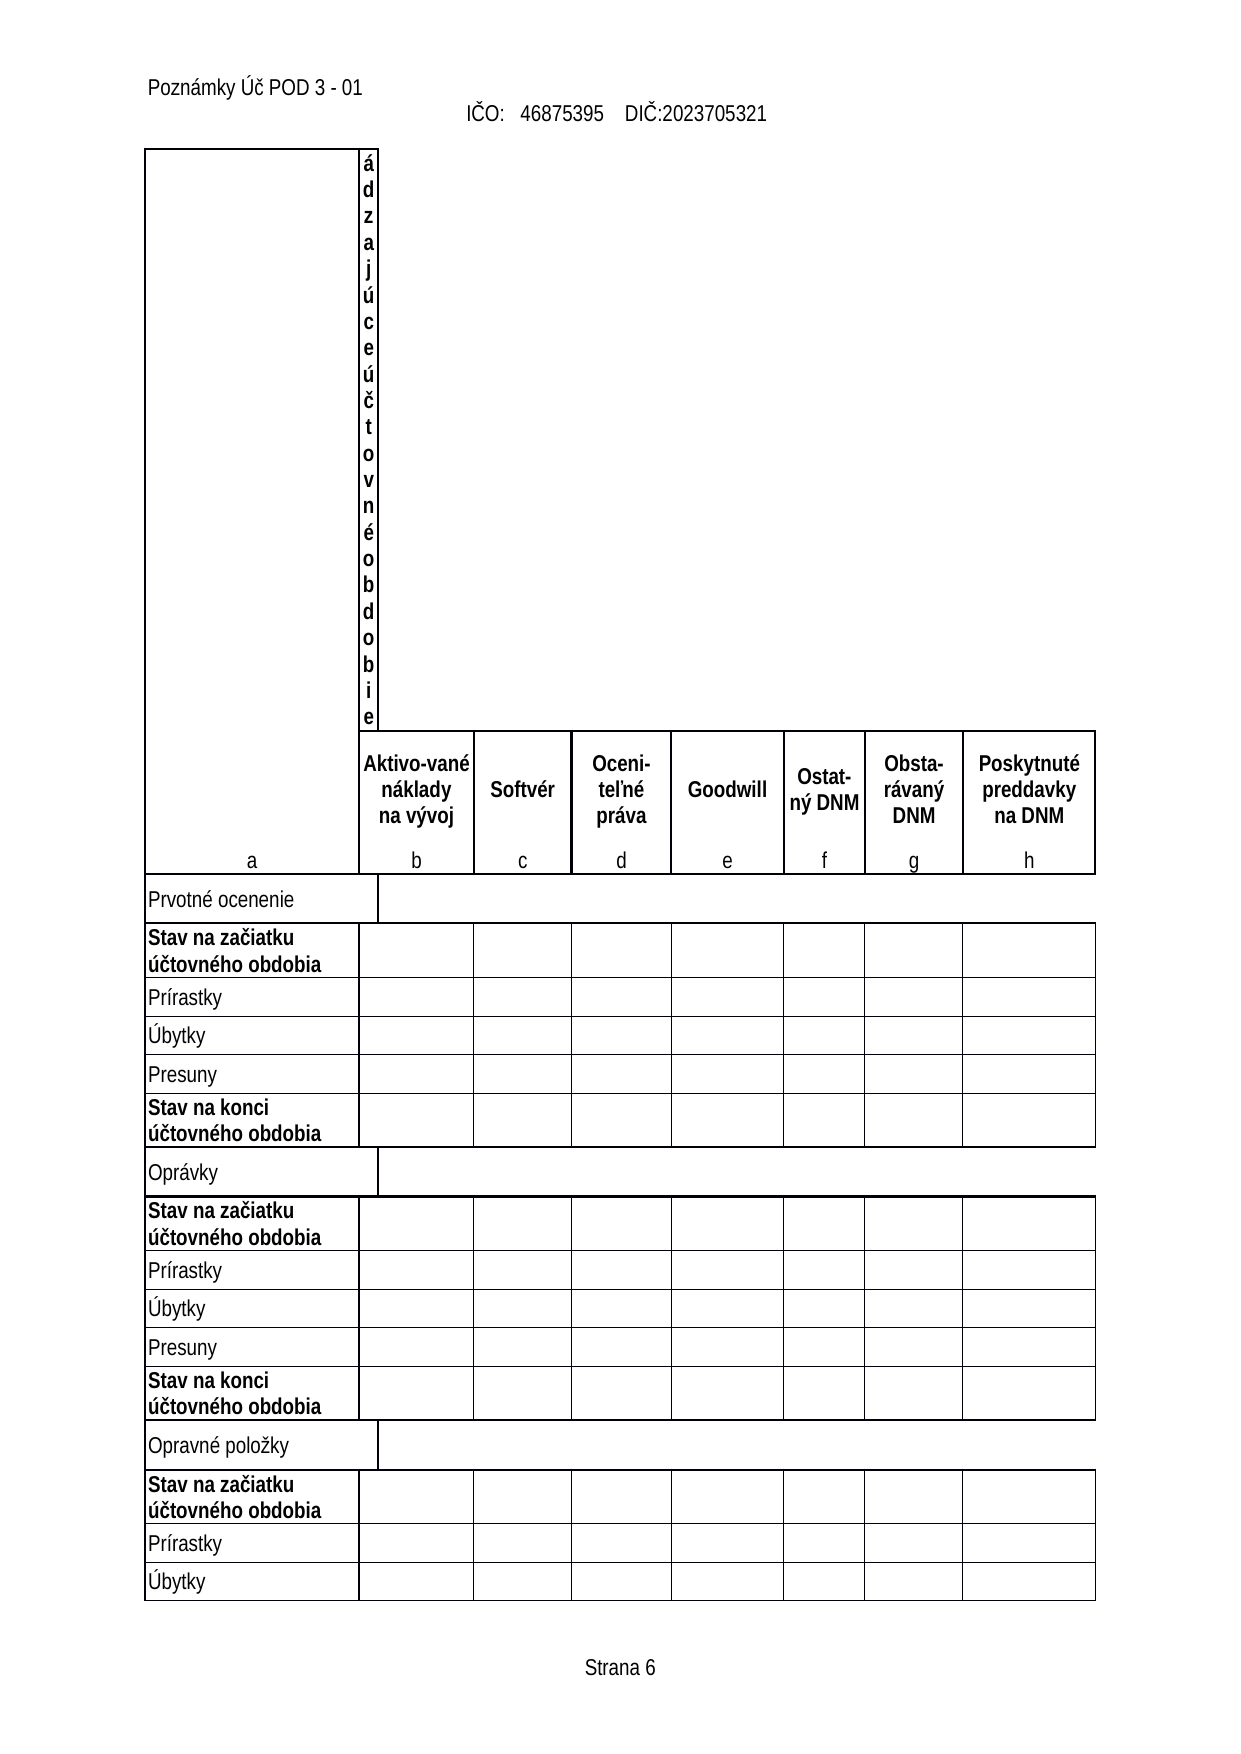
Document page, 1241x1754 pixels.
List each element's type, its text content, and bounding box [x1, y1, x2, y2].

table_cell [784, 1055, 864, 1092]
table_cell [963, 1094, 1095, 1146]
table_cell [360, 978, 473, 1016]
table_cell [360, 1471, 473, 1523]
table_cell [963, 1328, 1095, 1366]
table_cell [474, 1290, 571, 1327]
table_cell [572, 1471, 671, 1523]
table_cell [572, 1563, 671, 1600]
table_cell [572, 924, 671, 977]
table_cell [865, 1198, 962, 1250]
table_cell Presuny [146, 1328, 358, 1366]
table_cell Stav na začiatku účtovného obdobia [146, 1471, 358, 1523]
table_cell Prírastky [146, 1251, 358, 1289]
table_cell [865, 1251, 962, 1289]
table_cell [474, 978, 571, 1016]
table_cell [474, 1367, 571, 1419]
table_cell Stav na konci účtovného obdobia [146, 1367, 358, 1419]
table_cell Oprávky [146, 1148, 377, 1195]
table_cell [474, 1524, 571, 1562]
table_cell [572, 1367, 671, 1419]
table_cell [360, 1290, 473, 1327]
table_cell h [964, 847, 1094, 873]
table_cell Ostat-ný DNM [785, 732, 864, 847]
table_cell [963, 1524, 1095, 1562]
table_cell [784, 1471, 864, 1523]
table_cell [360, 1367, 473, 1419]
table_cell [572, 1524, 671, 1562]
table_cell g [866, 847, 962, 873]
table_cell [672, 1251, 783, 1289]
table_cell [865, 1055, 962, 1092]
table_cell Poskytnuté preddavky na DNM [964, 732, 1094, 847]
table_cell [379, 1148, 1095, 1195]
table_cell [865, 1290, 962, 1327]
table_cell [360, 1563, 473, 1600]
table_header ádzajúce účtovné obdobie [360, 150, 377, 729]
table_cell Aktivo-vané náklady na vývoj [360, 732, 473, 847]
table_header [146, 150, 358, 847]
table_cell Stav na konci účtovného obdobia [146, 1094, 358, 1146]
table_cell c [475, 847, 570, 873]
table_cell [360, 1198, 473, 1250]
table_cell [672, 1328, 783, 1366]
table_cell [474, 1198, 571, 1250]
table_cell [360, 1055, 473, 1092]
table_cell [360, 1251, 473, 1289]
table_cell [784, 1094, 864, 1146]
table_cell [784, 924, 864, 977]
table_cell Opravné položky [146, 1421, 377, 1468]
table_cell Úbytky [146, 1290, 358, 1327]
table_cell Prvotné ocenenie [146, 875, 377, 922]
table_cell [784, 1367, 864, 1419]
table_cell [672, 1055, 783, 1092]
table_cell [963, 1471, 1095, 1523]
table_cell [474, 1328, 571, 1366]
table_cell [784, 1328, 864, 1366]
table_cell e [672, 847, 783, 873]
table_cell [865, 1367, 962, 1419]
table_cell [672, 1524, 783, 1562]
table_cell [379, 1421, 1095, 1468]
table_cell [672, 1198, 783, 1250]
table_cell [360, 1328, 473, 1366]
table_cell [672, 1290, 783, 1327]
table_cell [360, 924, 473, 977]
table_cell [572, 1017, 671, 1054]
table_cell [784, 978, 864, 1016]
table_cell [672, 1367, 783, 1419]
table_cell Oceni-teľné práva [573, 732, 670, 847]
table_cell [572, 1055, 671, 1092]
table_cell Presuny [146, 1055, 358, 1092]
table_cell [672, 1017, 783, 1054]
table_cell [784, 1251, 864, 1289]
table_cell a [146, 847, 358, 873]
table_cell [784, 1198, 864, 1250]
table_cell [474, 1017, 571, 1054]
table_cell [474, 1055, 571, 1092]
table_cell [963, 1563, 1095, 1600]
table_cell [360, 1094, 473, 1146]
table_cell [865, 1563, 962, 1600]
table_cell [672, 1563, 783, 1600]
table_header [379, 148, 1095, 729]
table_cell [865, 1094, 962, 1146]
table_cell b [360, 847, 473, 873]
table_cell [379, 875, 1095, 922]
table_cell [865, 1524, 962, 1562]
table_cell Stav na začiatku účtovného obdobia [146, 1198, 358, 1250]
table_cell [963, 1198, 1095, 1250]
table_cell [865, 924, 962, 977]
table_cell [784, 1563, 864, 1600]
table_cell [963, 1251, 1095, 1289]
table_cell Úbytky [146, 1563, 358, 1600]
table_cell Goodwill [672, 732, 783, 847]
table_cell Softvér [475, 732, 570, 847]
table_cell [572, 1328, 671, 1366]
table_cell [474, 1251, 571, 1289]
table_cell [672, 1094, 783, 1146]
table_cell Úbytky [146, 1017, 358, 1054]
table_cell [360, 1017, 473, 1054]
table_cell [784, 1290, 864, 1327]
table_cell [963, 924, 1095, 977]
table_cell [963, 1055, 1095, 1092]
table_cell [784, 1524, 864, 1562]
table_cell [963, 1367, 1095, 1419]
table_cell Prírastky [146, 978, 358, 1016]
table_cell [474, 1563, 571, 1600]
table_cell [963, 1290, 1095, 1327]
table_cell [865, 1328, 962, 1366]
table_cell [865, 1017, 962, 1054]
table_cell [672, 978, 783, 1016]
table_cell [672, 924, 783, 977]
table_cell [572, 1198, 671, 1250]
table_cell [784, 1017, 864, 1054]
table_cell [360, 1524, 473, 1562]
table_cell [672, 1471, 783, 1523]
table_cell [572, 978, 671, 1016]
table_cell [572, 1094, 671, 1146]
table_cell d [573, 847, 670, 873]
table_cell [474, 1471, 571, 1523]
table_cell [572, 1251, 671, 1289]
table_cell Prírastky [146, 1524, 358, 1562]
table_cell f [785, 847, 864, 873]
table_cell [474, 924, 571, 977]
table_cell [865, 978, 962, 1016]
table_cell Obsta- rávaný DNM [866, 732, 962, 847]
table_cell [963, 1017, 1095, 1054]
table_cell [474, 1094, 571, 1146]
table_cell [865, 1471, 962, 1523]
table_cell [572, 1290, 671, 1327]
table_cell Stav na začiatku účtovného obdobia [146, 924, 358, 977]
table_cell [963, 978, 1095, 1016]
